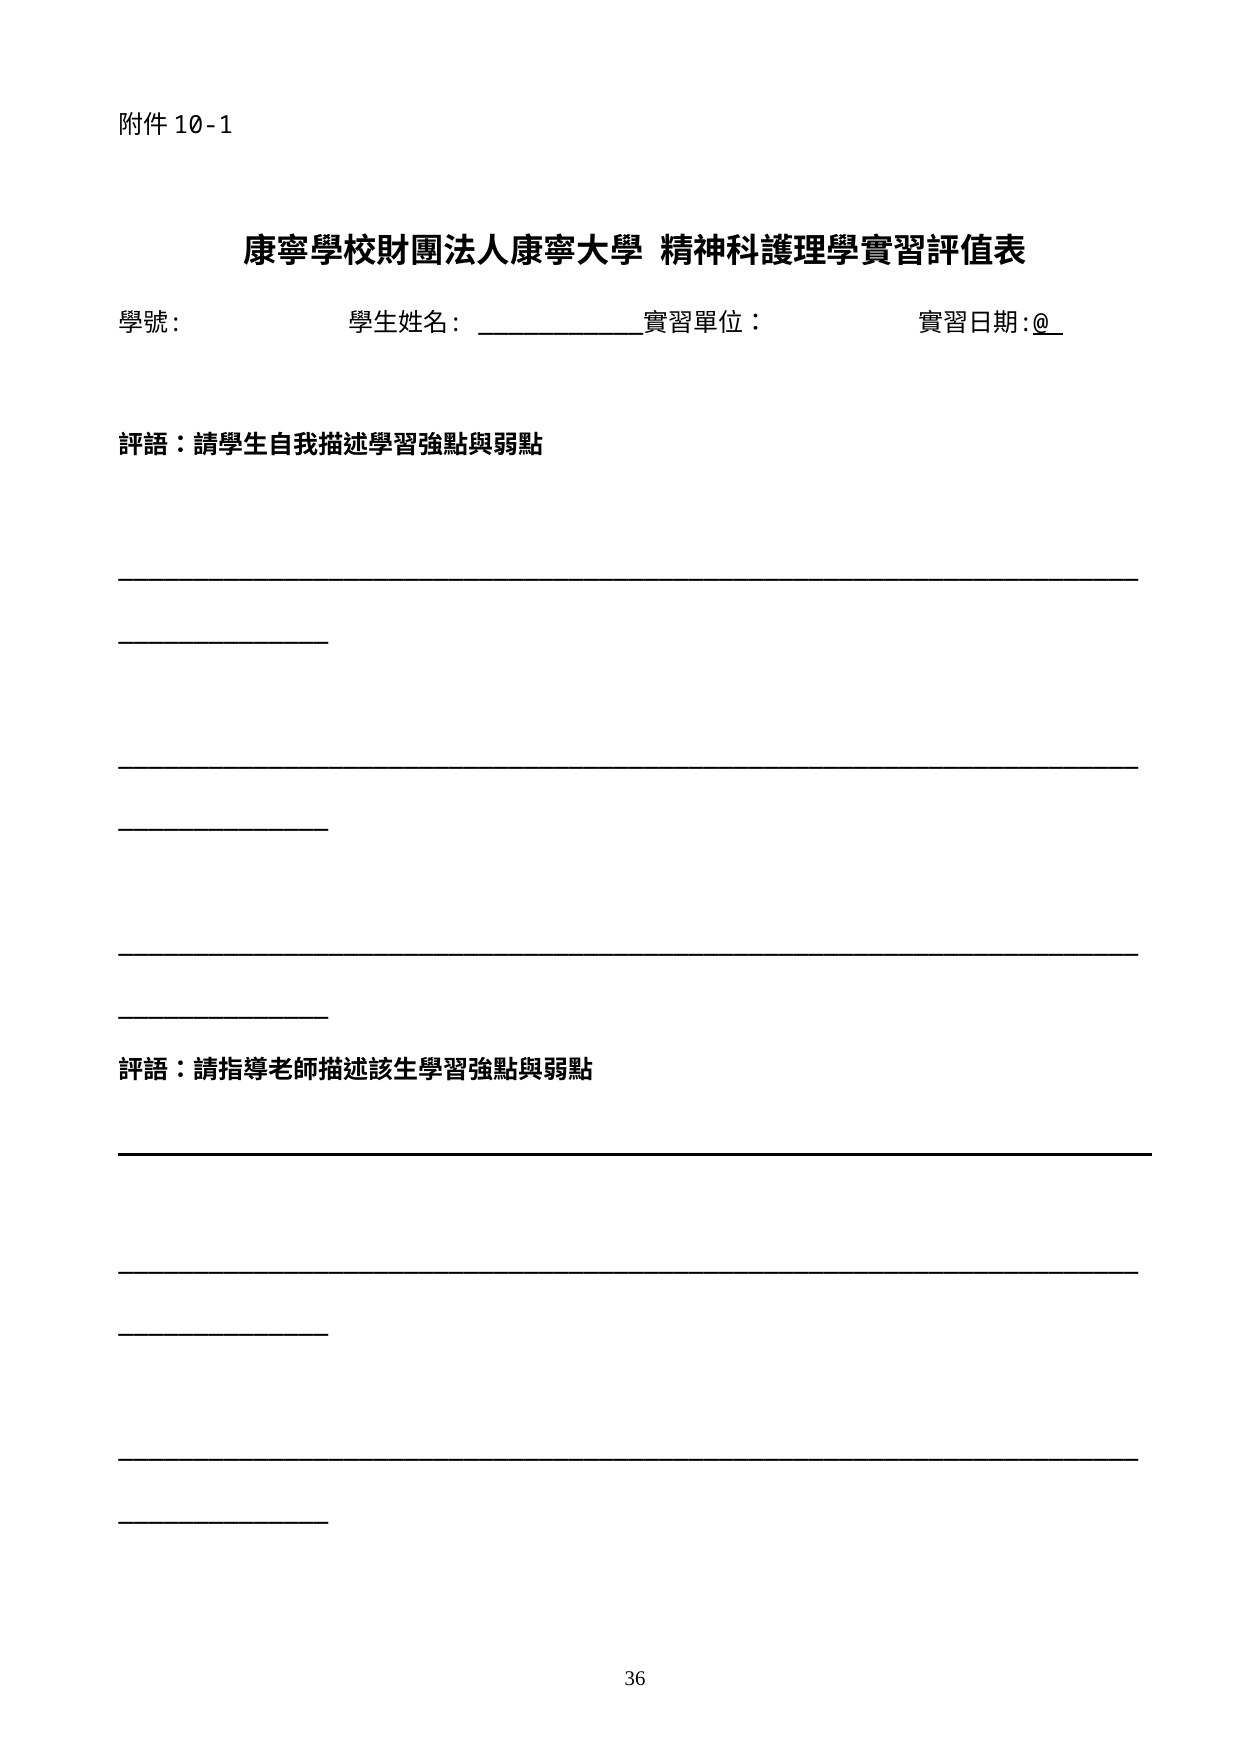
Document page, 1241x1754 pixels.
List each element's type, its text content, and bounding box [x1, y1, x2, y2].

text 康寧學校財團法人康寧大學 精神科護理學實習評值表 [118, 206, 1152, 268]
text 評語：請學生自我描述學習強點與弱點 [118, 401, 1152, 464]
text 學號: 學生姓名: ___________實習單位： 實習日期:@ [118, 302, 1152, 339]
text 附件10-1 [118, 81, 1152, 143]
text __________________________________________________________________________________ [118, 1219, 1152, 1344]
text __________________________________________________________________________________ [118, 1406, 1152, 1531]
text __________________________________________________________________________________ [118, 714, 1152, 839]
text 評語：請指導老師描述該生學習強點與弱點 [118, 1026, 1152, 1089]
text __________________________________________________________________________________ [118, 526, 1152, 651]
text __________________________________________________________________________________ [118, 901, 1152, 1026]
